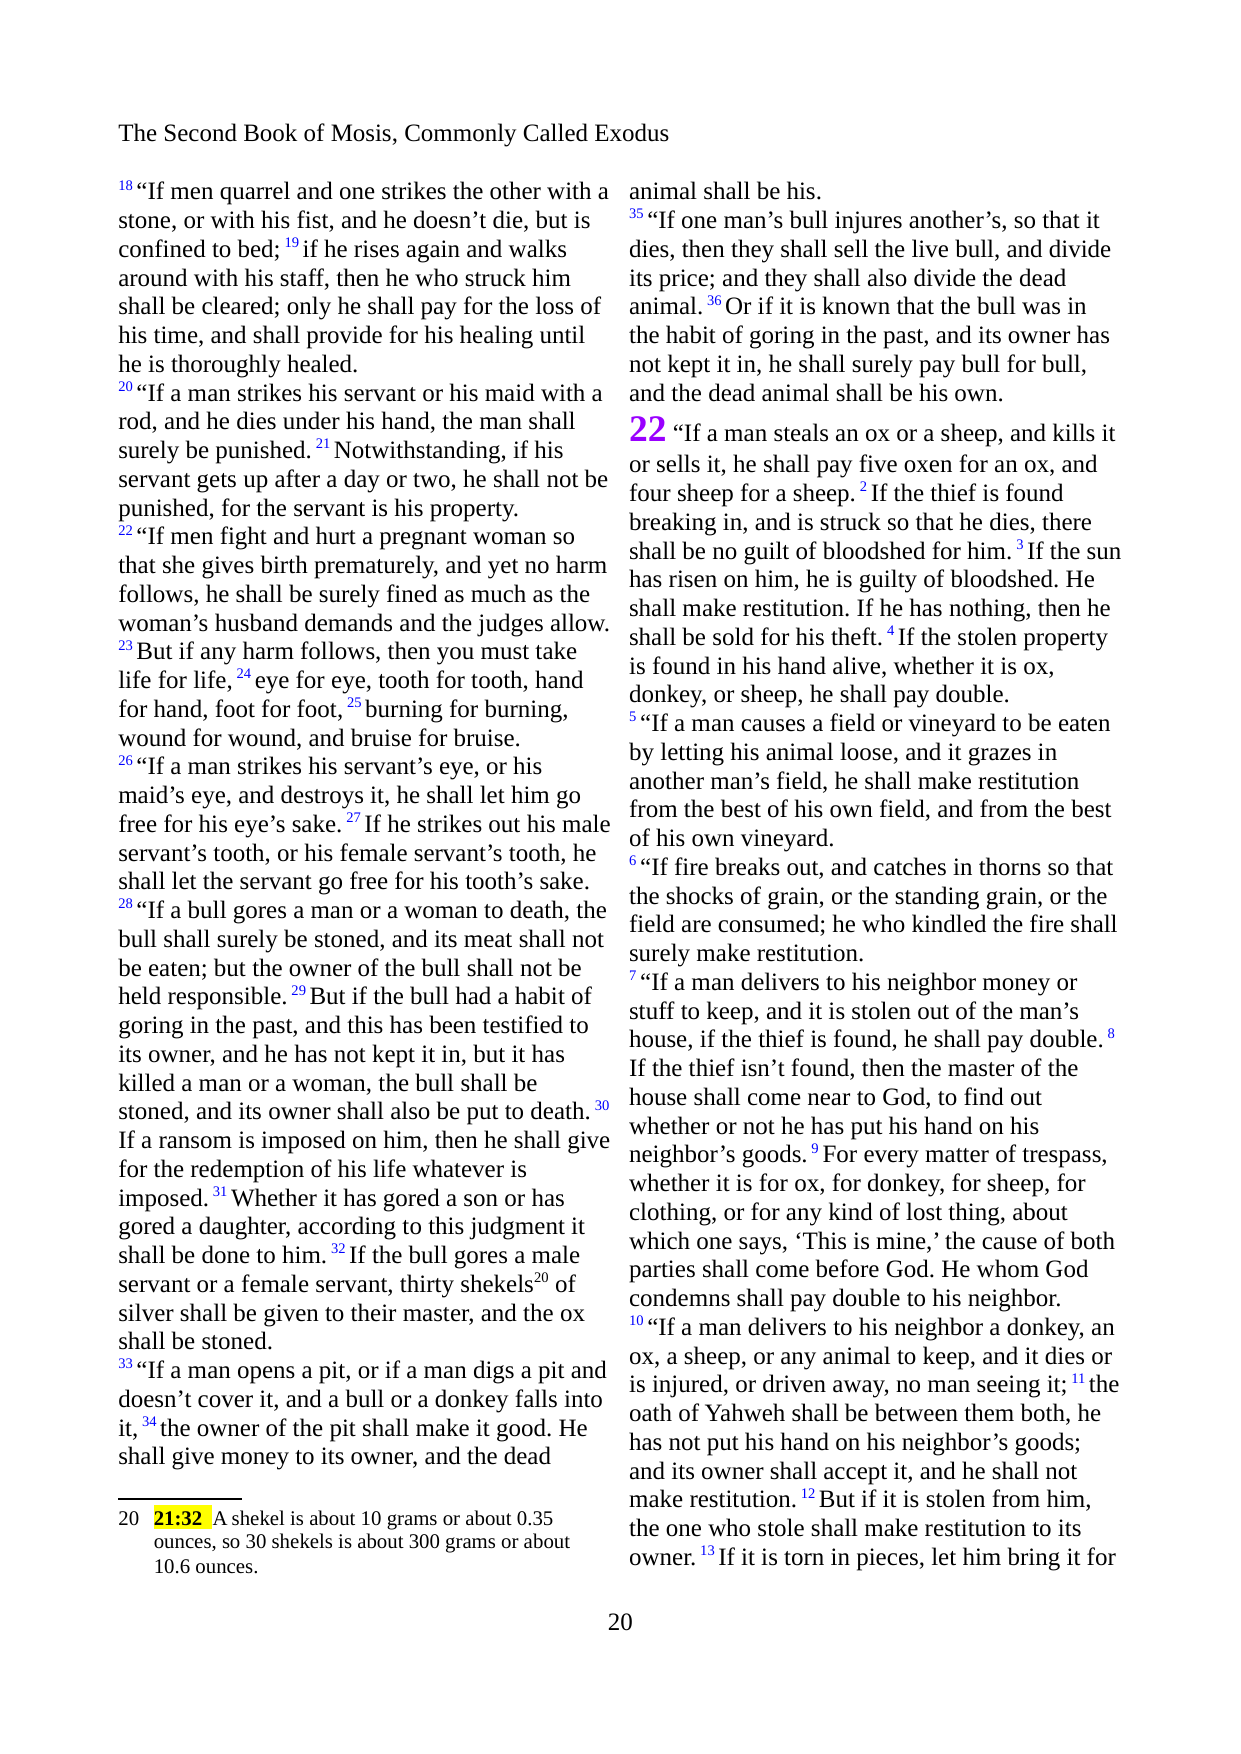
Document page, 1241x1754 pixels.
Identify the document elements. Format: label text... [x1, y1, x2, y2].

text 22 “If a man steals an ox or a sheep, and kills it or sells it, he shall pay five oxen for an ox, and four sheep for a sheep. 2 If the thief is found breaking in, and is struck so that he dies, there shall be no guilt of bloodshed for him. 3 If the sun has risen on him, he is guilty of bloodshed. He shall make restitution. If he has nothing, then he shall be sold for his theft. 4 If the stolen property is found in his hand alive, whether it is ox, donkey, or sheep, he shall pay double. [629, 406, 1122, 708]
text 22 “If men fight and hurt a pregnant woman so that she gives birth prematurely, and yet no harm follows, he shall be surely fined as much as the woman’s husband demands and the judges allow. 23 But if any harm follows, then you must take life for life, 24 eye for eye, tooth for tooth, hand for hand, foot for foot, 25 burning for burning, wound for wound, and bruise for bruise. [118, 521, 611, 751]
text 7 “If a man delivers to his neighbor money or stuff to keep, and it is stolen out of the man’s house, if the thief is found, he shall pay double. 8 If the thief isn’t found, then the master of the house shall come near to God, to find out whether or not he has put his hand on his neighbor’s goods. 9 For every matter of trespass, whether it is for ox, for donkey, for sheep, for clothing, or for any kind of lost thing, about which one says, ‘This is mine,’ the cause of both parties shall come before God. He whom God condemns shall pay double to his neighbor. [629, 967, 1122, 1312]
text 18 “If men quarrel and one strikes the other with a stone, or with his fist, and he doesn’t die, but is confined to bed; 19 if he rises again and walks around with his staff, then he who struck him shall be cleared; only he shall pay for the loss of his time, and shall provide for his healing until he is thoroughly healed. [118, 176, 611, 378]
text 21:32 A shekel is about 10 grams or about 0.35 ounces, so 30 shekels is about 300 grams or about 10.6 ounces. [118, 1505, 611, 1578]
text 35 “If one man’s bull injures another’s, so that it dies, then they shall sell the live bull, and divide its price; and they shall also divide the dead animal. 36 Or if it is known that the bull was in the habit of goring in the past, and its owner has not kept it in, he shall surely pay bull for bull, and the dead animal shall be his own. [629, 205, 1122, 406]
text 26 “If a man strikes his servant’s eye, or his maid’s eye, and destroys it, he shall let him go free for his eye’s sake. 27 If he strikes out his male servant’s tooth, or his female servant’s tooth, he shall let the servant go free for his tooth’s sake. [118, 751, 611, 895]
text 33 “If a man opens a pit, or if a man digs a pit and doesn’t cover it, and a bull or a donkey falls into it, 34 the owner of the pit shall make it good. He shall give money to its owner, and the dead [118, 1355, 611, 1470]
text 20 “If a man strikes his servant or his maid with a rod, and he dies under his hand, the man shall surely be punished. 21 Notwithstanding, if his servant gets up after a day or two, he shall not be punished, for the servant is his property. [118, 378, 611, 521]
text 5 “If a man causes a field or vineyard to be eaten by letting his animal loose, and it grazes in another man’s field, he shall make restitution from the best of his own field, and from the best of his own vineyard. [629, 708, 1122, 852]
text 10 “If a man delivers to his neighbor a donkey, an ox, a sheep, or any animal to keep, and it dies or is injured, or driven away, no man seeing it; 11 the oath of Yahweh shall be between them both, he has not put his hand on his neighbor’s goods; and its owner shall accept it, and he shall not make restitution. 12 But if it is stolen from him, the one who stole shall make restitution to its owner. 13 If it is torn in pieces, let him bring it for [629, 1312, 1122, 1571]
text 28 “If a bull gores a man or a woman to death, the bull shall surely be stoned, and its meat shall not be eaten; but the owner of the bull shall not be held responsible. 29 But if the bull had a habit of goring in the past, and this has been testified to its owner, and he has not kept it in, but it has killed a man or a woman, the bull shall be stoned, and its owner shall also be put to death. 30 If a ransom is imposed on him, then he shall give for the redemption of his life whatever is imposed. 31 Whether it has gored a son or has gored a daughter, according to this judgment it shall be done to him. 32 If the bull gores a male servant or a female servant, thirty shekels of silver shall be given to their master, and the ox shall be stoned. [118, 895, 611, 1355]
text 6 “If fire breaks out, and catches in thorns so that the shocks of grain, or the standing grain, or the field are consumed; he who kindled the fire shall surely make restitution. [629, 852, 1122, 967]
text animal shall be his. [629, 176, 1122, 205]
